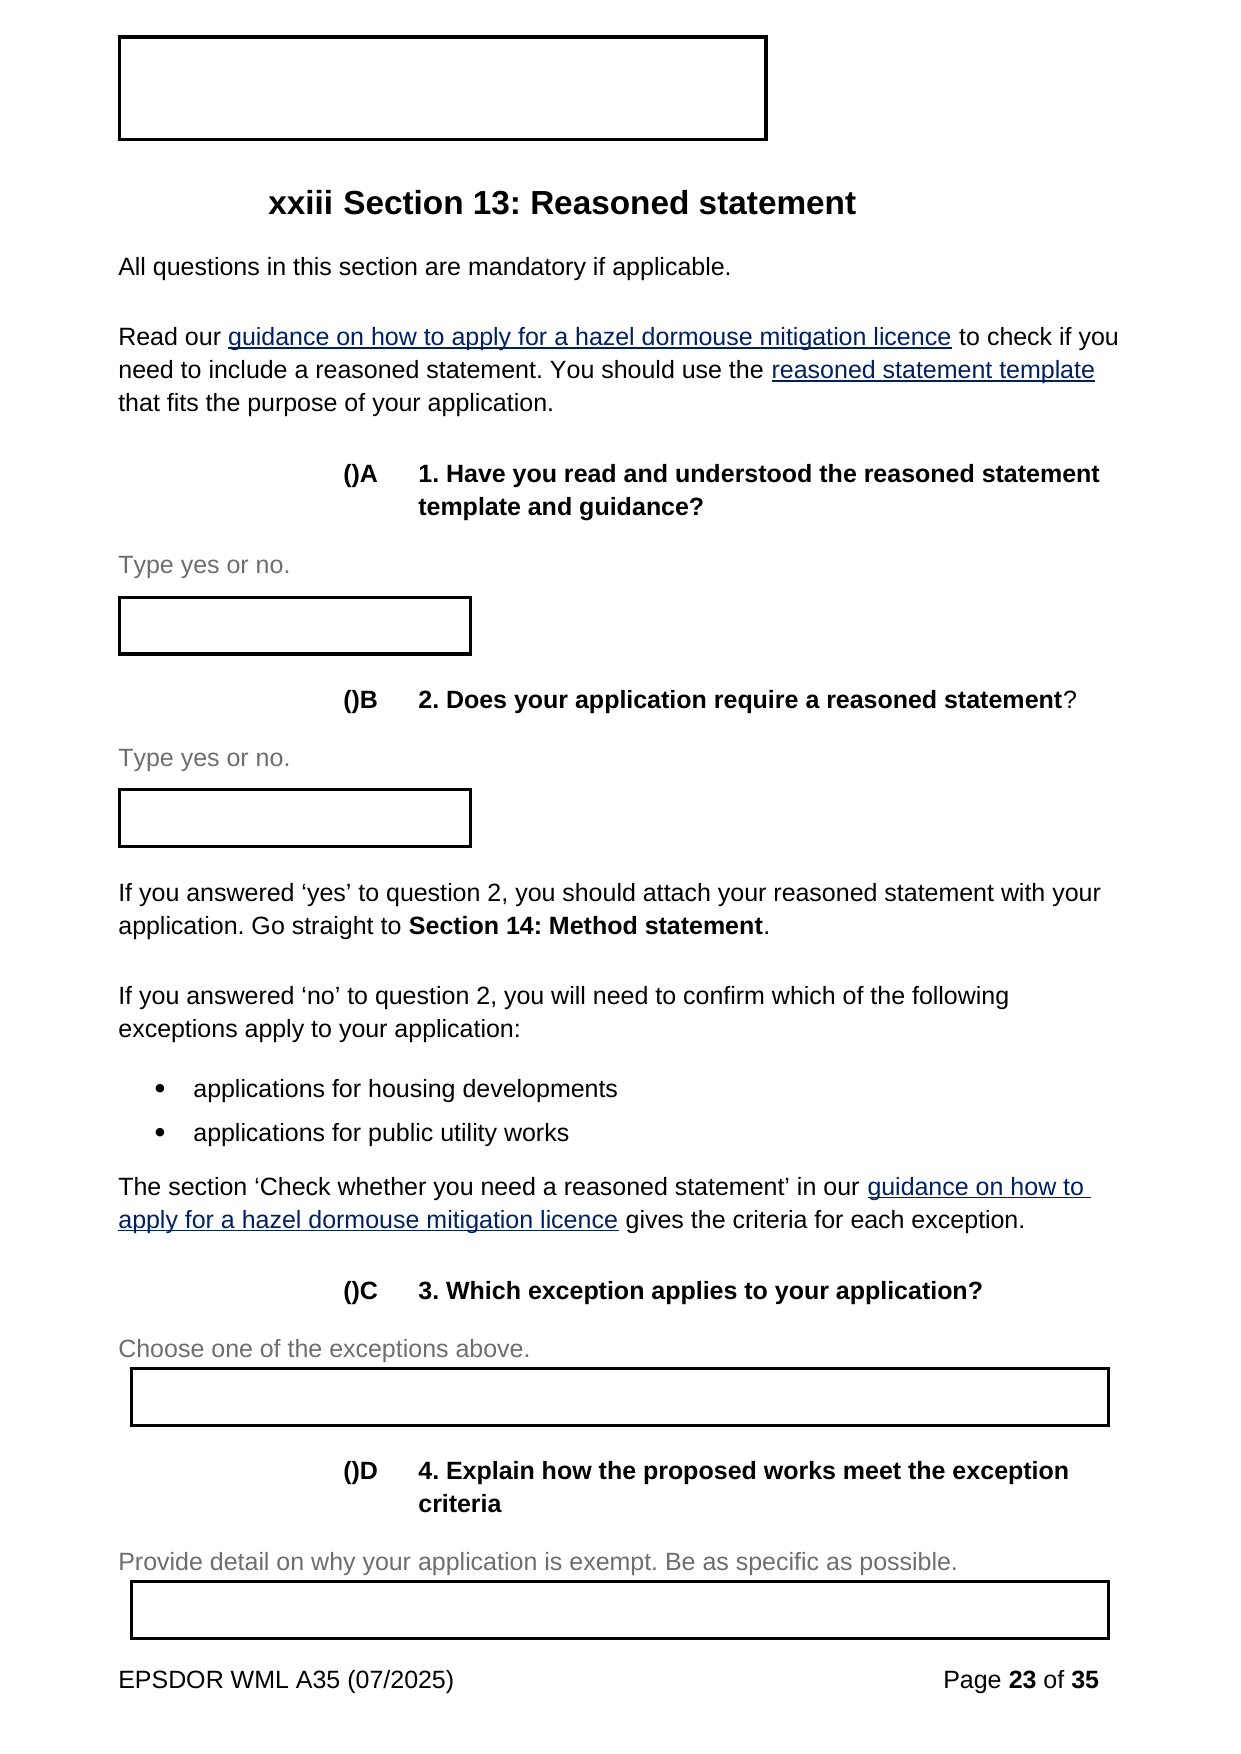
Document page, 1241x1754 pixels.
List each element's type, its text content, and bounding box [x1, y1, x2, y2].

subtitle 1. Have you read and understood the reasoned statement template and guidance? [343, 459, 1122, 521]
text Read our guidance on how to apply for a hazel dormouse mitigation licence to check if you need to include a reasoned statement. You should use the reasoned statement template that fits the purpose of your application. [118, 322, 1122, 417]
list applications for public utility works [156, 1116, 1122, 1147]
text Provide detail on why your application is exempt. Be as specific as possible. [118, 1547, 1122, 1576]
subtitle 3. Which exception applies to your application? [343, 1276, 1122, 1304]
list applications for housing developments [156, 1072, 1122, 1103]
text Type yes or no. [118, 550, 1122, 579]
subtitle 4. Explain how the proposed works meet the exception criteria [343, 1456, 1122, 1518]
subtitle 2. Does your application require a reasoned statement? [343, 685, 1122, 713]
text The section ‘Check whether you need a reasoned statement’ in our guidance on how to apply for a hazel dormouse mitigation licence gives the criteria for each exception. [118, 1172, 1122, 1234]
text If you answered ‘no’ to question 2, you will need to confirm which of the following exceptions apply to your application: [118, 981, 1122, 1043]
text All questions in this section are mandatory if applicable. [118, 252, 1122, 281]
text Type yes or no. [118, 743, 1122, 772]
text If you answered ‘yes’ to question 2, you should attach your reasoned statement with your application. Go straight to Section 14: Method statement. [118, 878, 1122, 939]
text Choose one of the exceptions above. [118, 1334, 1122, 1362]
subtitle Section 13: Reasoned statement [268, 183, 1122, 221]
